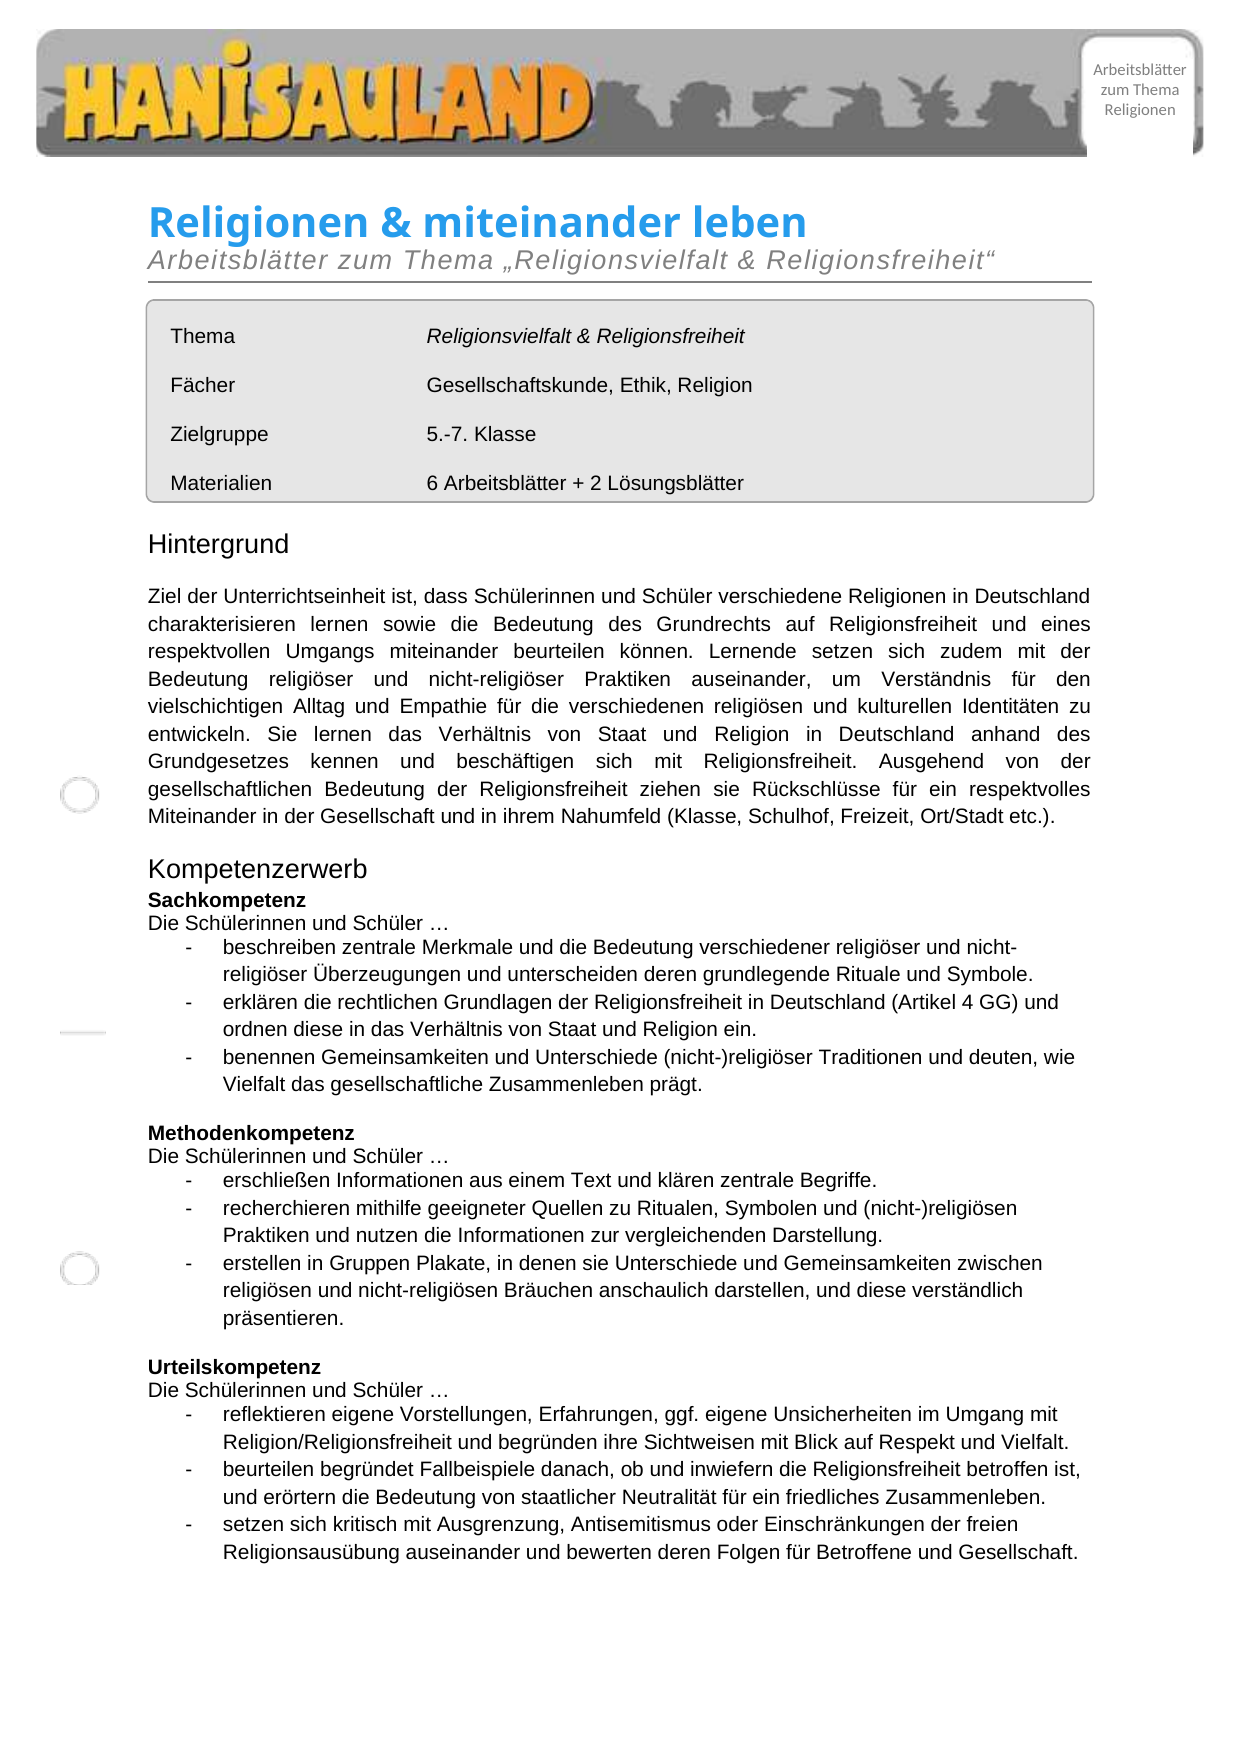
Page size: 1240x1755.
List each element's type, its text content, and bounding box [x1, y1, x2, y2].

subtitle Religionen & miteinander leben [148, 198, 1107, 248]
subtitle Ziel der Unterrichtseinheit ist, dass Schülerinnen und Schüler verschiedene Religionen in Deutschland charakterisieren lernen sowie die Bedeutung des Grundrechts auf Religionsfreiheit und eines respektvollen Umgangs miteinander beurteilen können. Lernende setzen sich zudem mit der Bedeutung religiöser und nicht-religiöser Praktiken auseinander, um Verständnis für den vielschichtigen Alltag und Empathie für die verschiedenen religiösen und kulturellen Identitäten zu entwickeln. Sie lernen das Verhältnis von Staat und Religion in Deutschland anhand des Grundgesetzes kennen und beschäftigen sich mit Religionsfreiheit. Ausgehend von der gesellschaftlichen Bedeutung der Religionsfreiheit ziehen sie Rückschlüsse für ein respektvolles Miteinander in der Gesellschaft und in ihrem Nahumfeld (Klasse, Schulhof, Freizeit, Ort/Stadt etc.). [148, 584, 1092, 828]
list erschließen Informationen aus einem Text und klären zentrale Begriffe. [185, 1168, 1092, 1192]
subtitle Kompetenzerwerb [148, 853, 1092, 884]
text Die Schülerinnen und Schüler … [148, 1145, 1092, 1168]
text Methodenkompetenz [148, 1122, 1092, 1145]
list setzen sich kritisch mit Ausgrenzung, Antisemitismus oder Einschränkungen der freien Religionsausübung auseinander und bewerten deren Folgen für Betroffene und Gesellschaft. [185, 1512, 1092, 1563]
table_cell 6 Arbeitsblätter + 2 Lösungsblätter [415, 501, 1092, 507]
subtitle Hintergrund [148, 528, 1092, 559]
text Die Schülerinnen und Schüler … [148, 912, 1092, 934]
list benennen Gemeinsamkeiten und Unterschiede (nicht-)religiöser Traditionen und deuten, wie Vielfalt das gesellschaftliche Zusammenleben prägt. [185, 1044, 1092, 1096]
list erstellen in Gruppen Plakate, in denen sie Unterschiede und Gemeinsamkeiten zwischen religiösen und nicht-religiösen Bräuchen anschaulich darstellen, und diese verständlich präsentieren. [185, 1251, 1092, 1330]
text Sachkompetenz [148, 889, 1092, 912]
text Arbeitsblätter zum Thema „Religionsvielfalt & Religionsfreiheit“ [148, 248, 1092, 281]
list reflektieren eigene Vorstellungen, Erfahrungen, ggf. eigene Unsicherheiten im Umgang mit Religion/Religionsfreiheit und begründen ihre Sichtweisen mit Blick auf Respekt und Vielfalt. [185, 1402, 1092, 1453]
list beurteilen begründet Fallbeispiele danach, ob und inwiefern die Religionsfreiheit betroffen ist, und erörtern die Bedeutung von staatlicher Neutralität für ein friedliches Zusammenleben. [185, 1457, 1092, 1508]
list erklären die rechtlichen Grundlagen der Religionsfreiheit in Deutschland (Artikel 4 GG) und ordnen diese in das Verhältnis von Staat und Religion ein. [185, 989, 1092, 1041]
table_cell Materialien [159, 503, 415, 507]
list recherchieren mithilfe geeigneter Quellen zu Ritualen, Symbolen und (nicht-)religiösen Praktiken und nutzen die Informationen zur vergleichenden Darstellung. [185, 1196, 1092, 1247]
text Die Schülerinnen und Schüler … [148, 1379, 1092, 1402]
text Urteilskompetenz [148, 1356, 1092, 1379]
list beschreiben zentrale Merkmale und die Bedeutung verschiedener religiöser und nicht-religiöser Überzeugungen und unterscheiden deren grundlegende Rituale und Symbole. [185, 934, 1092, 986]
